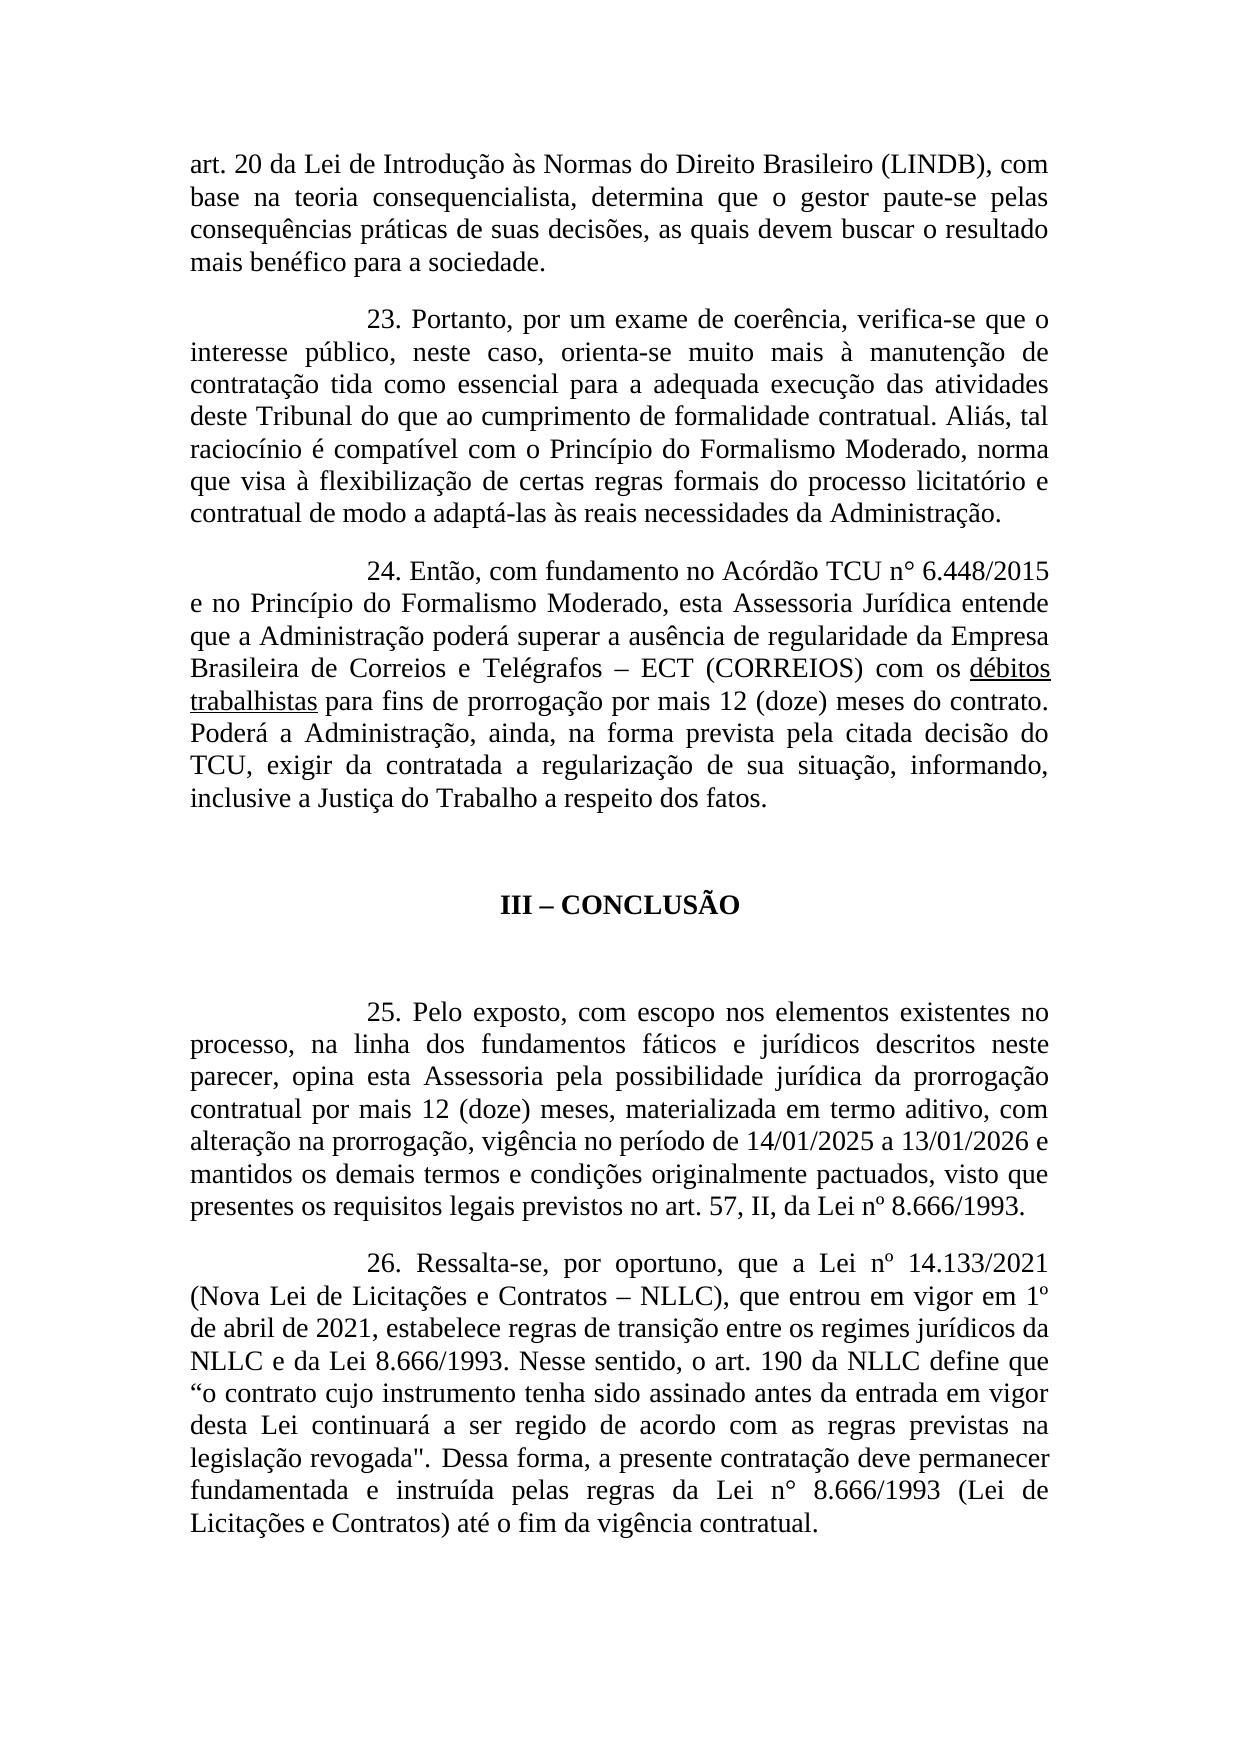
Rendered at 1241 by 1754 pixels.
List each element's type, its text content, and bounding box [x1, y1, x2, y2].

text 26. Ressalta-se, por oportuno, que a Lei nº 14.133/2021 (Nova Lei de Licitações e Contratos – NLLC), que entrou em vigor em 1º de abril de 2021, estabelece regras de transição entre os regimes jurídicos da NLLC e da Lei 8.666/1993. Nesse sentido, o art. 190 da NLLC define que “o contrato cujo instrumento tenha sido assinado antes da entrada em vigor desta Lei continuará a ser regido de acordo com as regras previstas na legislação revogada". Dessa forma, a presente contratação deve permanecer fundamentada e instruída pelas regras da Lei n° 8.666/1993 (Lei de Licitações e Contratos) até o fim da vigência contratual. [190, 1246, 1051, 1538]
text III – CONCLUSÃO [190, 888, 1051, 920]
text 23. Portanto, por um exame de coerência, verifica-se que o interesse público, neste caso, orienta-se muito mais à manutenção de contratação tida como essencial para a adequada execução das atividades deste Tribunal do que ao cumprimento de formalidade contratual. Aliás, tal raciocínio é compatível com o Princípio do Formalismo Moderado, norma que visa à flexibilização de certas regras formais do processo licitatório e contratual de modo a adaptá-las às reais necessidades da Administração. [190, 302, 1051, 529]
text art. 20 da Lei de Introdução às Normas do Direito Brasileiro (LINDB), com base na teoria consequencialista, determina que o gestor paute-se pelas consequências práticas de suas decisões, as quais devem buscar o resultado mais benéfico para a sociedade. [190, 148, 1051, 277]
text 24. Então, com fundamento no Acórdão TCU n° 6.448/2015 e no Princípio do Formalismo Moderado, esta Assessoria Jurídica entende que a Administração poderá superar a ausência de regularidade da Empresa Brasileira de Correios e Telégrafos – ECT (CORREIOS) com os débitos trabalhistas para fins de prorrogação por mais 12 (doze) meses do contrato. Poderá a Administração, ainda, na forma prevista pela citada decisão do TCU, exigir da contratada a regularização de sua situação, informando, inclusive a Justiça do Trabalho a respeito dos fatos. [190, 554, 1051, 813]
text 25. Pelo exposto, com escopo nos elementos existentes no processo, na linha dos fundamentos fáticos e jurídicos descritos neste parecer, opina esta Assessoria pela possibilidade jurídica da prorrogação contratual por mais 12 (doze) meses, materializada em termo aditivo, com alteração na prorrogação, vigência no período de 14/01/2025 a 13/01/2026 e mantidos os demais termos e condições originalmente pactuados, visto que presentes os requisitos legais previstos no art. 57, II, da Lei nº 8.666/1993. [190, 995, 1051, 1221]
